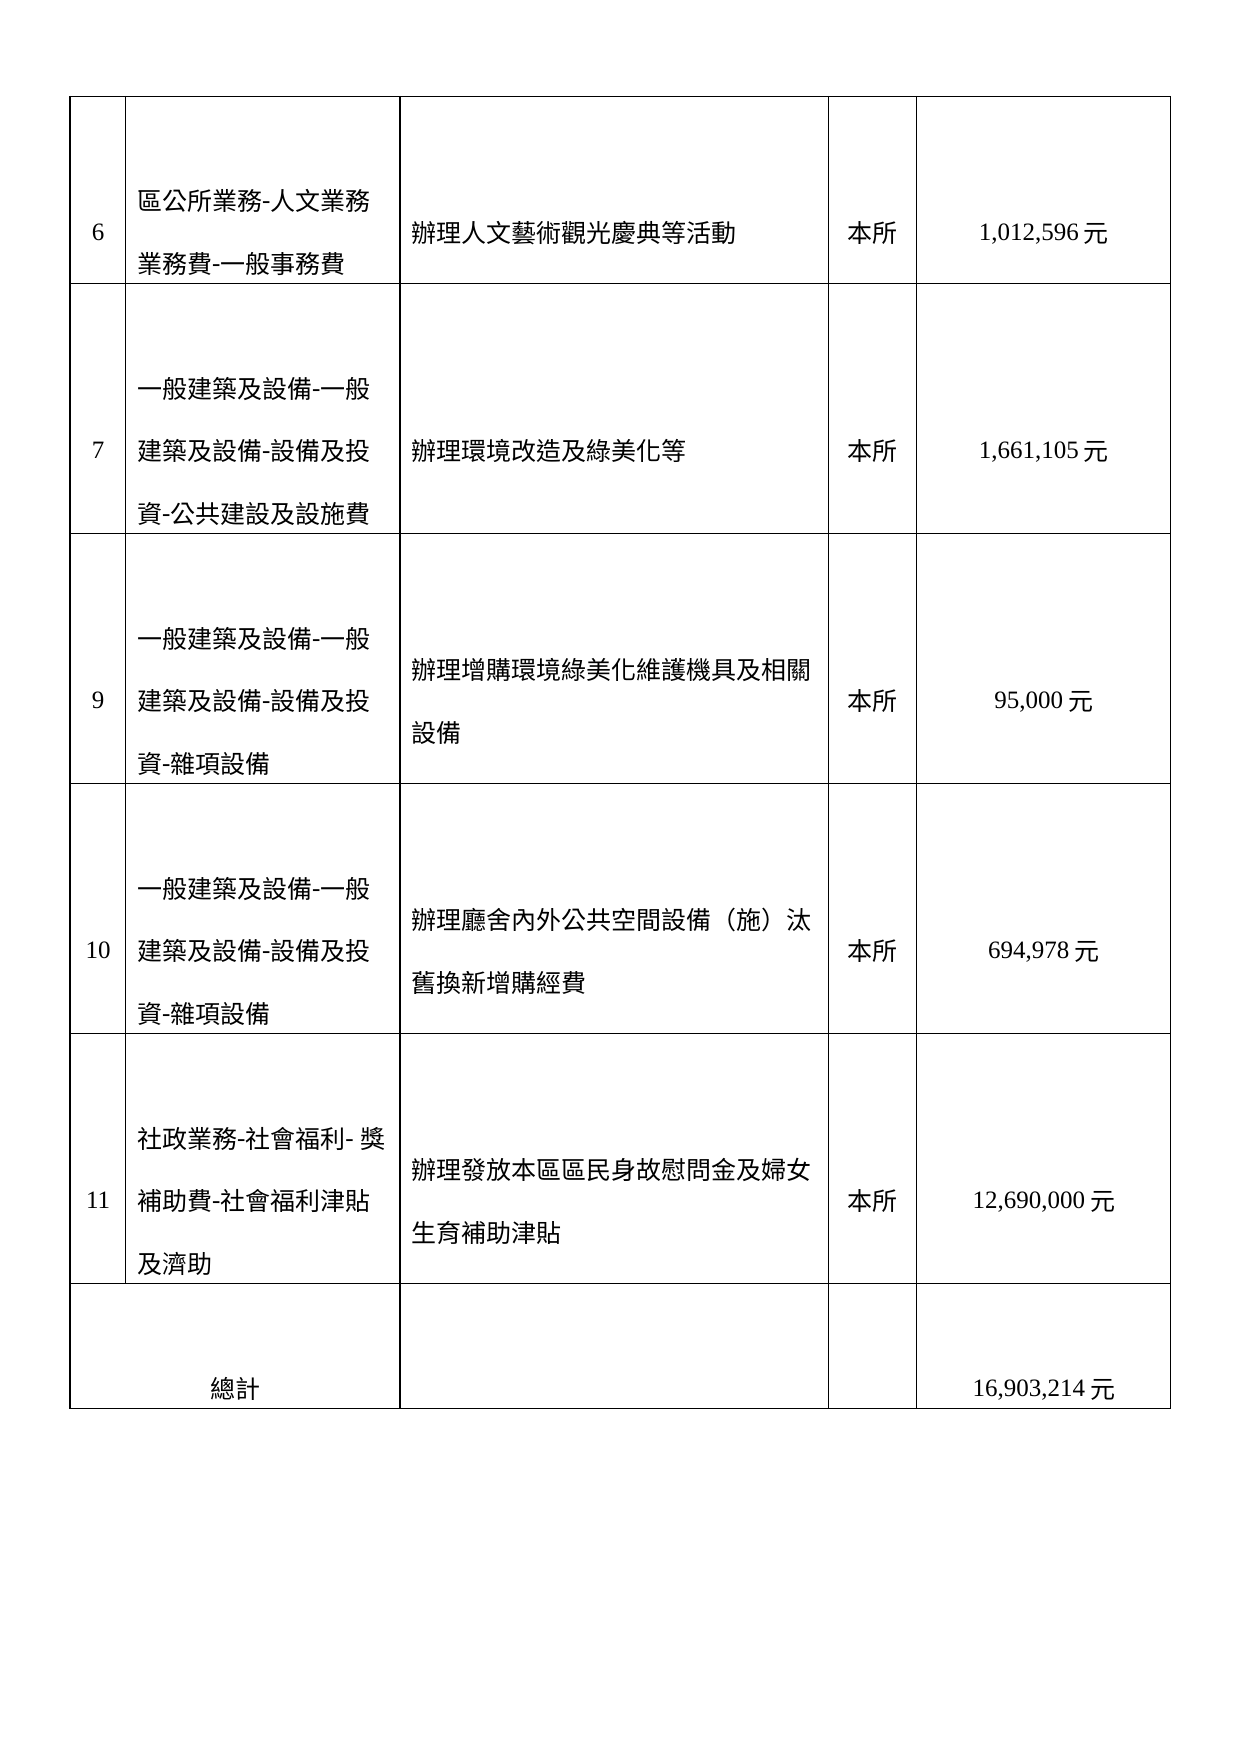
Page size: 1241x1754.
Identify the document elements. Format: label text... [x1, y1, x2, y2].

table_cell 辦理發放本區區民身故慰問金及婦女生育補助津貼 [401, 1034, 828, 1283]
table_cell 一般建築及設備-一般建築及設備-設備及投資-公共建設及設施費 [126, 284, 399, 533]
table_cell 本所 [829, 1034, 916, 1283]
table_cell 辦理環境改造及綠美化等 [401, 284, 828, 533]
table_cell 辦理增購環境綠美化維護機具及相關設備 [401, 534, 828, 783]
table_cell 1,012,596元 [917, 97, 1170, 283]
table_cell 本所 [829, 284, 916, 533]
table_cell 7 [71, 284, 125, 533]
table_cell [401, 1284, 828, 1408]
table_cell 95,000元 [917, 534, 1170, 783]
table_cell 11 [71, 1034, 125, 1283]
table_cell 本所 [829, 784, 916, 1033]
table_cell 9 [71, 534, 125, 783]
table_cell 16,903,214元 [917, 1284, 1170, 1408]
table_cell 10 [71, 784, 125, 1033]
table_cell 區公所業務-人文業務業務費-一般事務費 [126, 97, 399, 283]
table_cell 本所 [829, 534, 916, 783]
table_cell 總計 [71, 1284, 399, 1408]
table_cell 12,690,000元 [917, 1034, 1170, 1283]
table_cell 1,661,105元 [917, 284, 1170, 533]
table_cell 辦理廳舍內外公共空間設備（施）汰舊換新增購經費 [401, 784, 828, 1033]
table_cell 一般建築及設備-一般建築及設備-設備及投資-雜項設備 [126, 534, 399, 783]
table_cell 一般建築及設備-一般建築及設備-設備及投資-雜項設備 [126, 784, 399, 1033]
table_cell 本所 [829, 97, 916, 283]
table_cell 6 [71, 97, 125, 283]
table_cell 辦理人文藝術觀光慶典等活動 [401, 97, 828, 283]
table_cell 社政業務-社會福利- 獎補助費-社會福利津貼及濟助 [126, 1034, 399, 1283]
table_cell 694,978元 [917, 784, 1170, 1033]
table_cell [829, 1284, 916, 1408]
